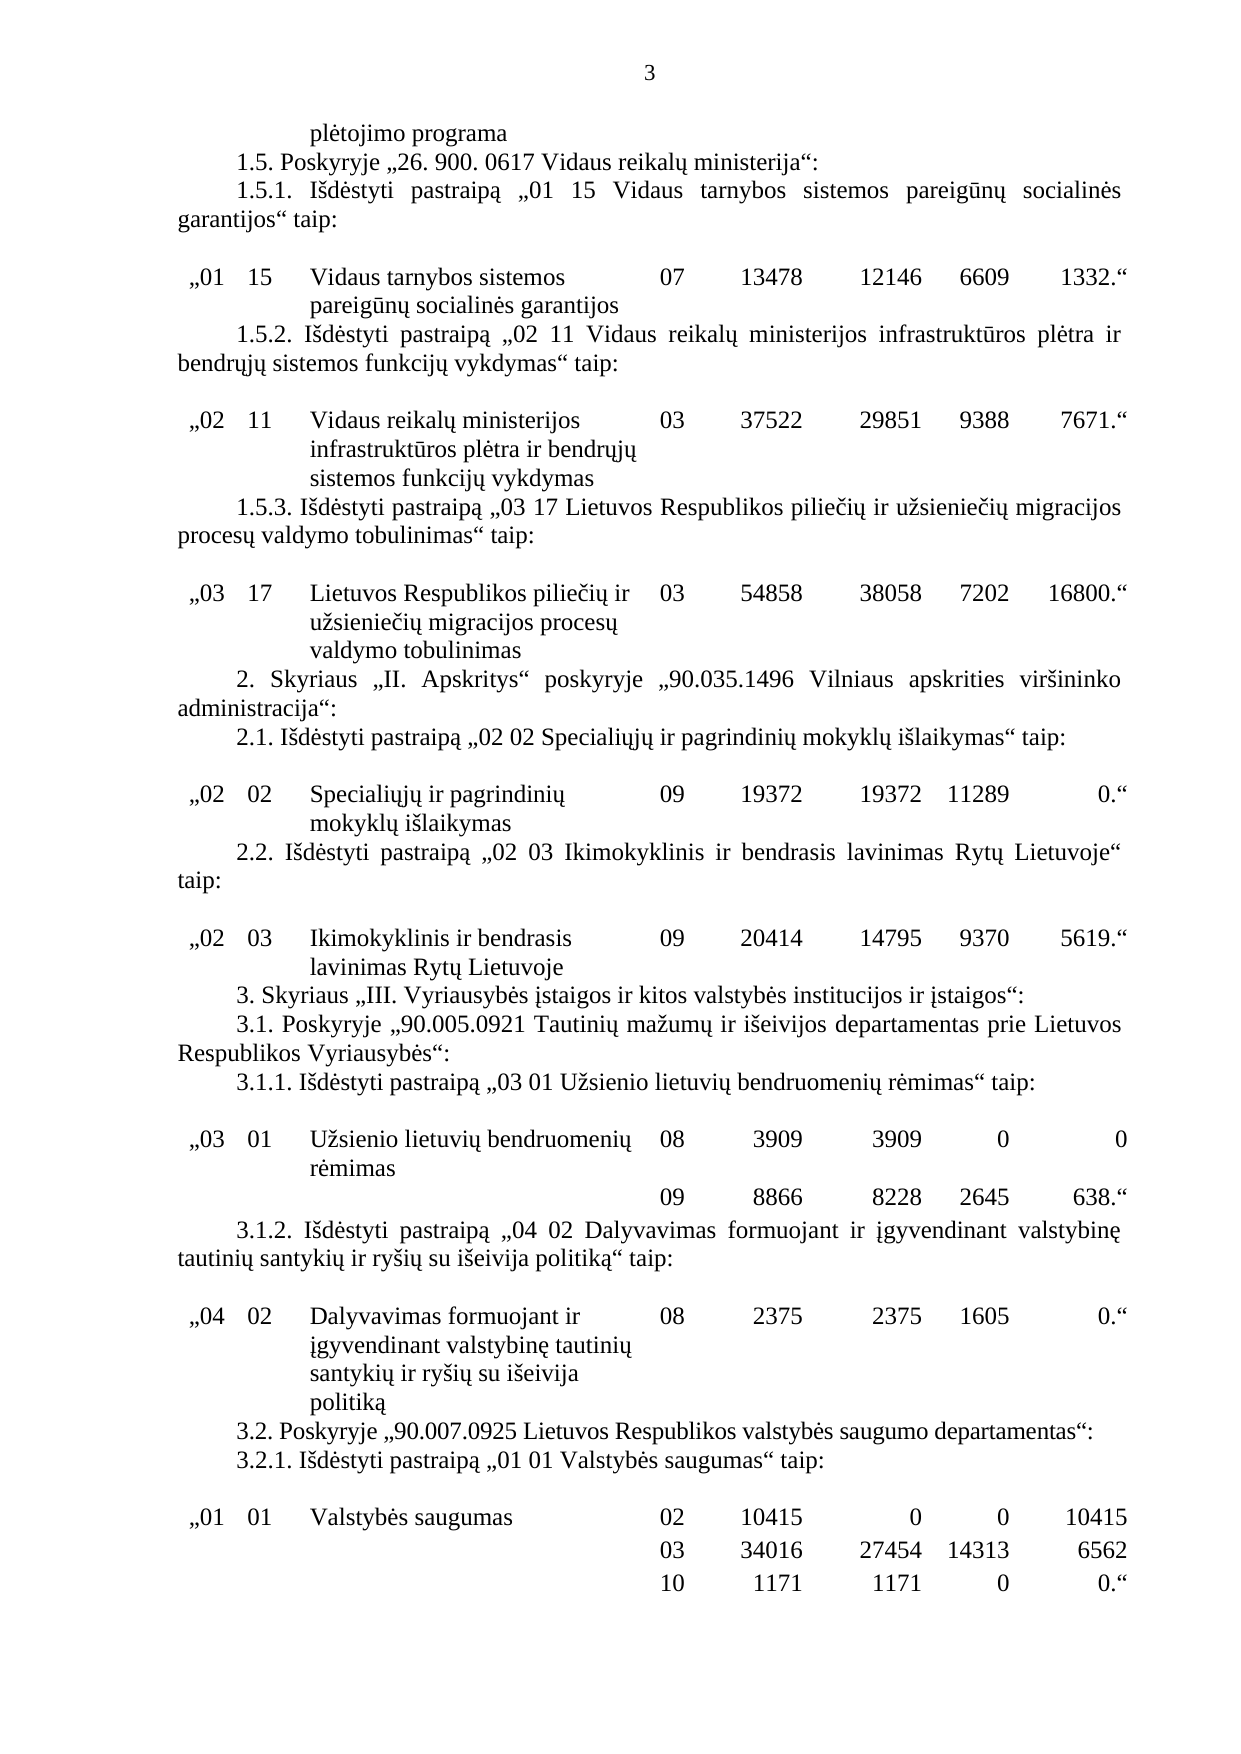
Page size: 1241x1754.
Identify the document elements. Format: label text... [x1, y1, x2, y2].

table_header Specialiųjų ir pagrindinių mokyklų išlaikymas [298, 779, 648, 837]
text 3.1.1. Išdėstyti pastraipą „03 01 Užsienio lietuvių bendruomenių rėmimas“ taip: [177, 1067, 1122, 1096]
text 2.2. Išdėstyti pastraipą „02 03 Ikimokyklinis ir bendrasis lavinimas Rytų Lietuvoje“ taip: [177, 837, 1122, 894]
table_cell 638.“ [1021, 1182, 1139, 1215]
table_header 14795 [814, 923, 933, 981]
table_header 09 [648, 779, 696, 837]
table_header 37522 [696, 406, 814, 492]
table_header 3909 [696, 1124, 814, 1182]
table_header 19372 [814, 779, 933, 837]
table_header 01 [236, 1502, 298, 1535]
table_cell 27454 [814, 1535, 933, 1568]
table_header „01 [177, 262, 236, 319]
table_cell 0 [933, 1568, 1021, 1601]
table_header 0 [933, 1124, 1021, 1182]
table_header 6609 [933, 262, 1021, 319]
table_header 0.“ [1021, 779, 1139, 837]
table_header 11 [236, 406, 298, 492]
table_cell 8866 [696, 1182, 814, 1215]
table_header Vidaus reikalų ministerijos infrastruktūros plėtra ir bendrųjų sistemos funkcijų vykdymas [298, 406, 648, 492]
table_header [696, 118, 814, 147]
text 3.2.1. Išdėstyti pastraipą „01 01 Valstybės saugumas“ taip: [177, 1445, 1122, 1473]
table_header 29851 [814, 406, 933, 492]
table_header 9388 [933, 406, 1021, 492]
table_header 20414 [696, 923, 814, 981]
table_header 0.“ [1021, 1301, 1139, 1416]
table_cell [236, 1568, 298, 1601]
table_header [933, 118, 1021, 147]
table_header 07 [648, 262, 696, 319]
table_cell [298, 1535, 648, 1568]
table_cell [177, 1182, 236, 1215]
text 3.1. Poskyryje „90.005.0921 Tautinių mažumų ir išeivijos departamentas prie Lietuvos Respublikos Vyriausybės“: [177, 1009, 1122, 1067]
table_header Lietuvos Respublikos piliečių ir užsieniečių migracijos procesų valdymo tobulinimas [298, 578, 648, 664]
table_header 2375 [696, 1301, 814, 1416]
text 1.5. Poskyryje „26. 900. 0617 Vidaus reikalų ministerija“: [177, 147, 1122, 176]
table_header Dalyvavimas formuojant ir įgyvendinant valstybinę tautinių santykių ir ryšių su išeivija politiką [298, 1301, 648, 1416]
table_header 08 [648, 1124, 696, 1182]
table_header Valstybės saugumas [298, 1502, 648, 1535]
table_header 2375 [814, 1301, 933, 1416]
table_header 1332.“ [1021, 262, 1139, 319]
table_cell 1171 [814, 1568, 933, 1601]
table_cell 03 [648, 1535, 696, 1568]
text 3. Skyriaus „III. Vyriausybės įstaigos ir kitos valstybės institucijos ir įstaigos“: [177, 981, 1122, 1009]
table_header 5619.“ [1021, 923, 1139, 981]
table_header 10415 [696, 1502, 814, 1535]
table_header [236, 118, 298, 147]
table_header 0 [1021, 1124, 1139, 1182]
table_header „03 [177, 1124, 236, 1182]
table_cell [177, 1568, 236, 1601]
table_cell 8228 [814, 1182, 933, 1215]
table_header „03 [177, 578, 236, 664]
table_cell 2645 [933, 1182, 1021, 1215]
table_header 19372 [696, 779, 814, 837]
table_header 08 [648, 1301, 696, 1416]
table_cell 0.“ [1021, 1568, 1139, 1601]
table_header 7671.“ [1021, 406, 1139, 492]
table_cell 14313 [933, 1535, 1021, 1568]
table_header 17 [236, 578, 298, 664]
table_header 7202 [933, 578, 1021, 664]
table_cell 1171 [696, 1568, 814, 1601]
table_cell [236, 1182, 298, 1215]
table_header 03 [236, 923, 298, 981]
table_header plėtojimo programa [298, 118, 648, 147]
table_header Užsienio lietuvių bendruomenių rėmimas [298, 1124, 648, 1182]
table_header 54858 [696, 578, 814, 664]
table_cell [236, 1535, 298, 1568]
table_header 12146 [814, 262, 933, 319]
table_cell [298, 1568, 648, 1601]
text 2.1. Išdėstyti pastraipą „02 02 Specialiųjų ir pagrindinių mokyklų išlaikymas“ taip: [177, 722, 1122, 751]
table_header „02 [177, 406, 236, 492]
table_header 10415 [1021, 1502, 1139, 1535]
table_header [648, 118, 696, 147]
table_cell [177, 1535, 236, 1568]
table_header 38058 [814, 578, 933, 664]
table_header 9370 [933, 923, 1021, 981]
table_cell 6562 [1021, 1535, 1139, 1568]
text 2. Skyriaus „II. Apskritys“ poskyryje „90.035.1496 Vilniaus apskrities viršininko administracija“: [177, 664, 1122, 722]
table_cell 34016 [696, 1535, 814, 1568]
table_cell 10 [648, 1568, 696, 1601]
text 1.5.3. Išdėstyti pastraipą „03 17 Lietuvos Respublikos piliečių ir užsieniečių migracijos procesų valdymo tobulinimas“ taip: [177, 492, 1122, 549]
table_header [814, 118, 933, 147]
table_cell 09 [648, 1182, 696, 1215]
table_header „04 [177, 1301, 236, 1416]
table_header 03 [648, 578, 696, 664]
table_header 02 [648, 1502, 696, 1535]
table_header 3909 [814, 1124, 933, 1182]
table_header 15 [236, 262, 298, 319]
text 3.1.2. Išdėstyti pastraipą „04 02 Dalyvavimas formuojant ir įgyvendinant valstybinę tautinių santykių ir ryšių su išeivija politiką“ taip: [177, 1215, 1122, 1272]
table_header „01 [177, 1502, 236, 1535]
table_header Vidaus tarnybos sistemos pareigūnų socialinės garantijos [298, 262, 648, 319]
table_header 09 [648, 923, 696, 981]
table_header 11289 [933, 779, 1021, 837]
table_header 03 [648, 406, 696, 492]
table_header 01 [236, 1124, 298, 1182]
text 1.5.1. Išdėstyti pastraipą „01 15 Vidaus tarnybos sistemos pareigūnų socialinės garantijos“ taip: [177, 176, 1122, 233]
table_header „02 [177, 779, 236, 837]
table_header 02 [236, 779, 298, 837]
table_header 02 [236, 1301, 298, 1416]
table_header [1021, 118, 1139, 147]
table_header Ikimokyklinis ir bendrasis lavinimas Rytų Lietuvoje [298, 923, 648, 981]
table_header 16800.“ [1021, 578, 1139, 664]
table_header 13478 [696, 262, 814, 319]
text 1.5.2. Išdėstyti pastraipą „02 11 Vidaus reikalų ministerijos infrastruktūros plėtra ir bendrųjų sistemos funkcijų vykdymas“ taip: [177, 319, 1122, 377]
text 3.2. Poskyryje „90.007.0925 Lietuvos Respublikos valstybės saugumo departamentas“: [177, 1416, 1122, 1445]
table_header [177, 118, 236, 147]
table_header 1605 [933, 1301, 1021, 1416]
table_cell [298, 1182, 648, 1215]
table_header 0 [933, 1502, 1021, 1535]
table_header 0 [814, 1502, 933, 1535]
table_header „02 [177, 923, 236, 981]
